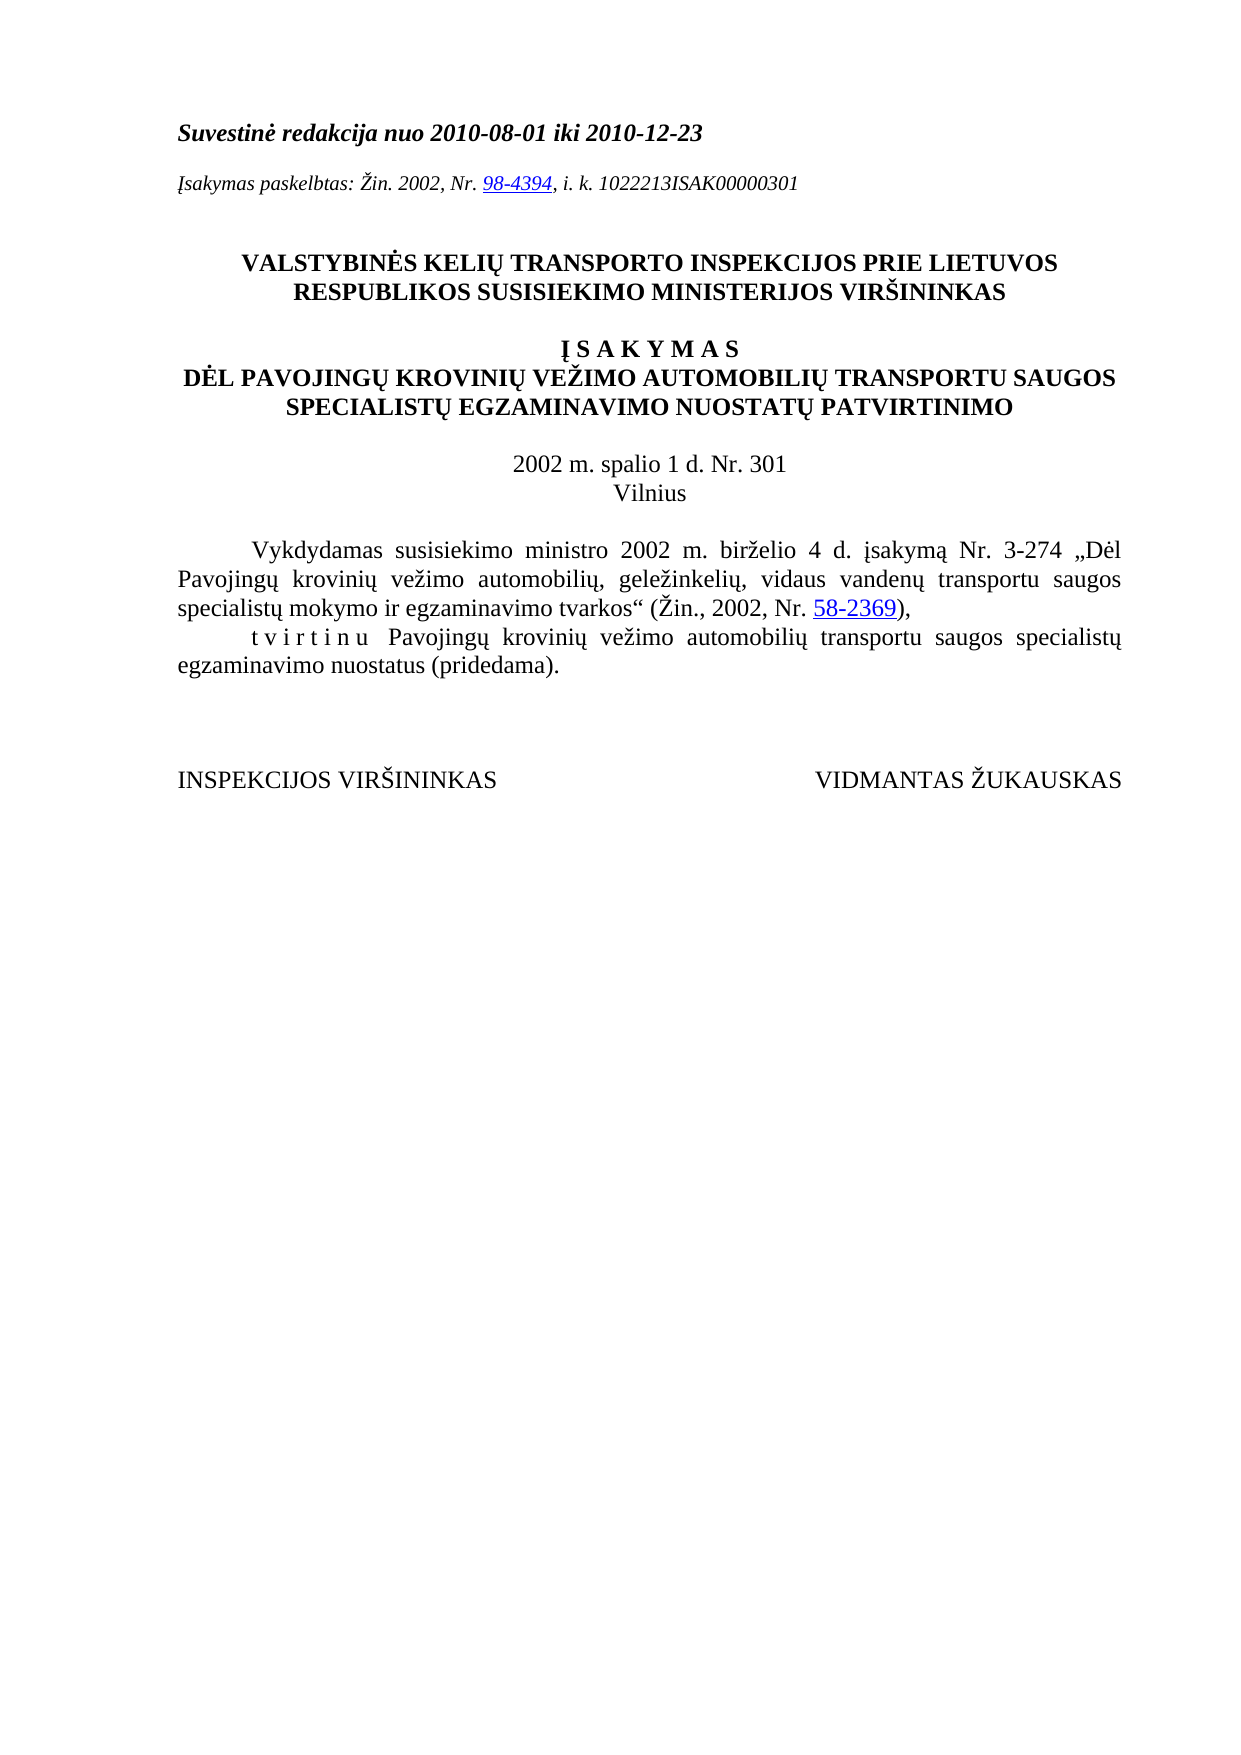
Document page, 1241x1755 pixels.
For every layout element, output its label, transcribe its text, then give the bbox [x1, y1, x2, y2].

text INSPEKCIJOS VIRŠININKAS VIDMANTAS ŽUKAUSKAS [177, 765, 1122, 794]
text Suvestinė redakcija nuo 2010-08-01 iki 2010-12-23 [177, 118, 1122, 147]
text Įsakymas paskelbtas: Žin. 2002, Nr. 98-4394, i. k. 1022213ISAK00000301 [177, 171, 1122, 195]
text Vykdydamas susisiekimo ministro 2002 m. birželio 4 d. įsakymą Nr. 3-274 „Dėl Pavojingų krovinių vežimo automobilių, geležinkelių, vidaus vandenų transportu saugos specialistų mokymo ir egzaminavimo tvarkos“ (Žin., 2002, Nr. 58-2369), [177, 535, 1122, 622]
text 2002 m. spalio 1 d. Nr. 301 [177, 449, 1122, 478]
text Vilnius [177, 478, 1122, 507]
text VALSTYBINĖS KELIŲ TRANSPORTO INSPEKCIJOS PRIE LIETUVOS RESPUBLIKOS SUSISIEKIMO MINISTERIJOS VIRŠININKAS [177, 248, 1122, 305]
text DĖL PAVOJINGŲ KROVINIŲ VEŽIMO AUTOMOBILIŲ TRANSPORTU SAUGOS SPECIALISTŲ EGZAMINAVIMO NUOSTATŲ PATVIRTINIMO [177, 363, 1122, 420]
text tvirtinu Pavojingų krovinių vežimo automobilių transportu saugos specialistų egzaminavimo nuostatus (pridedama). [177, 622, 1122, 679]
text Į S A K Y M A S [177, 334, 1122, 363]
